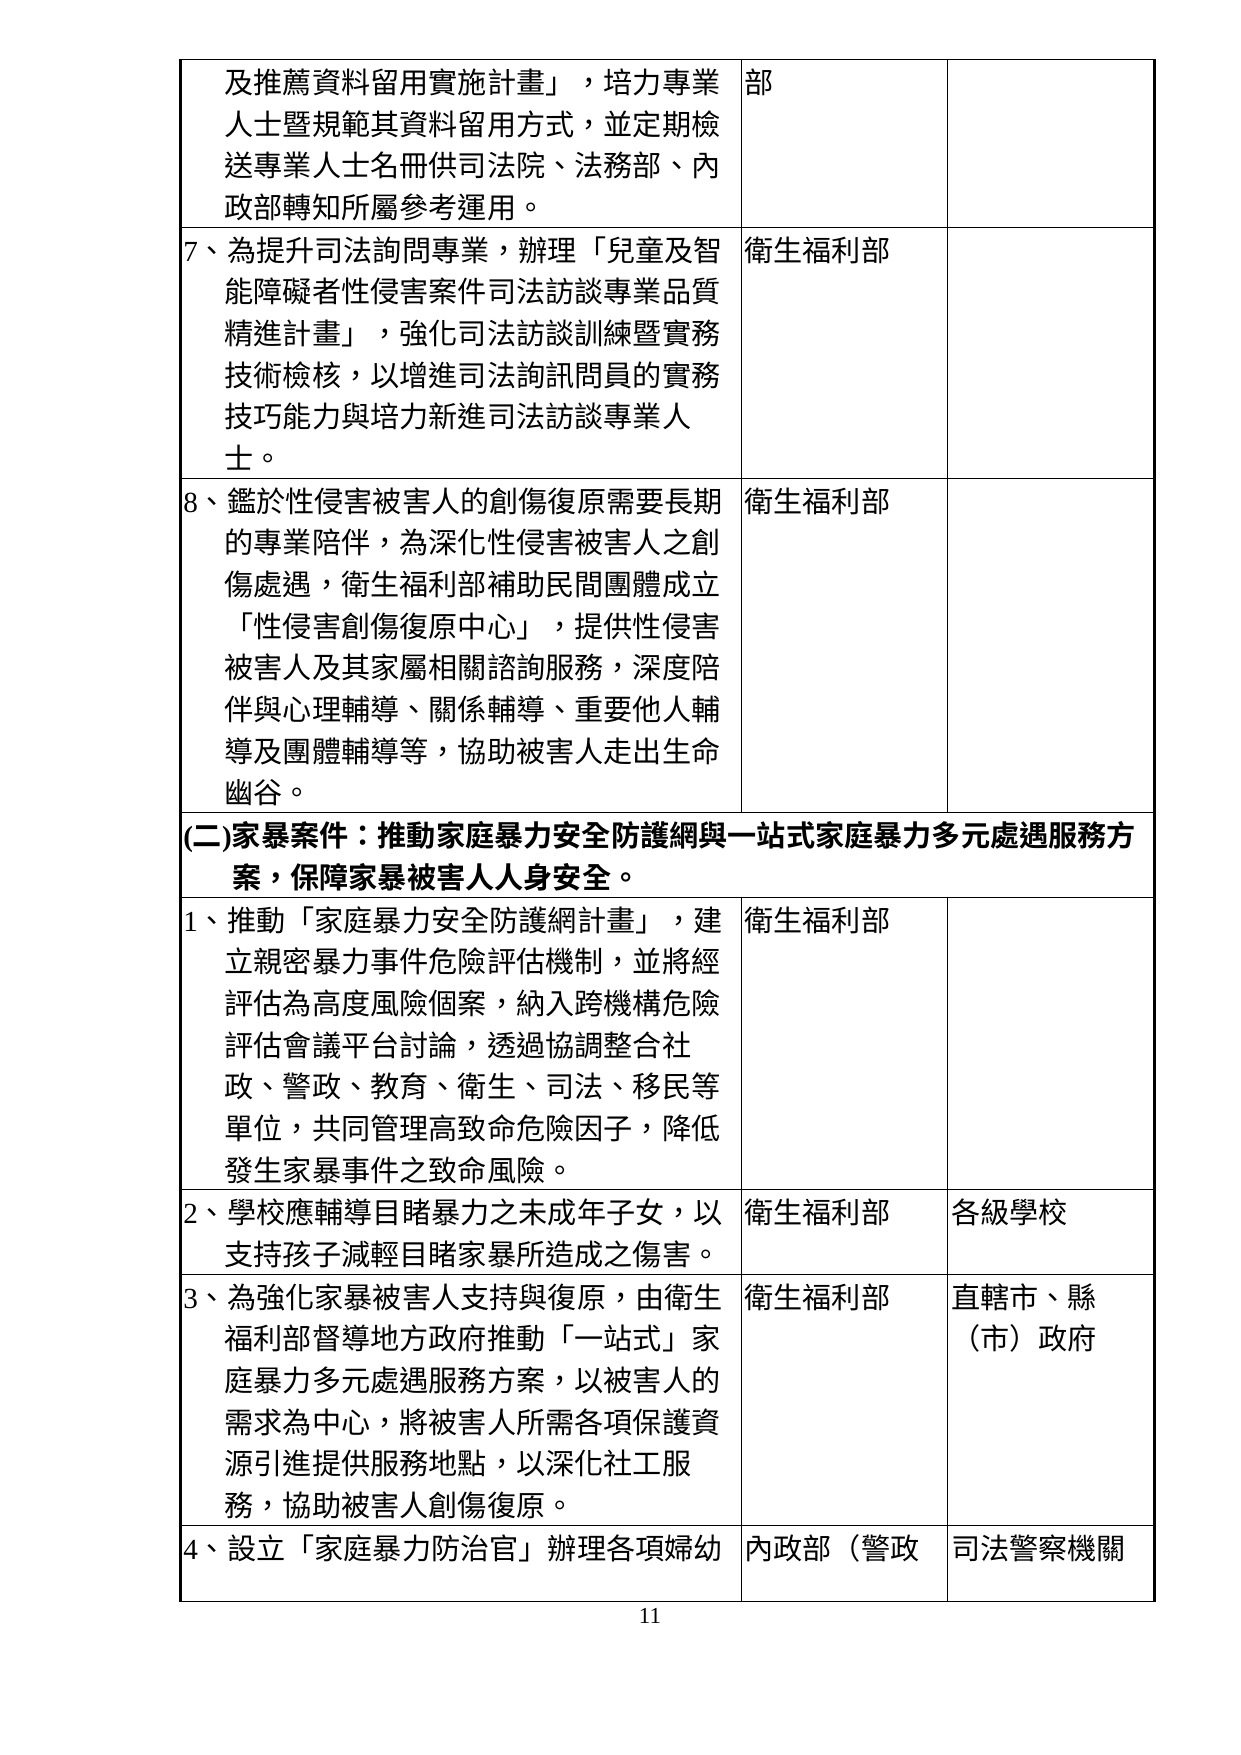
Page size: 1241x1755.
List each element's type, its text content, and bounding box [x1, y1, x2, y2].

table_cell 衛生福利部 [742, 228, 947, 478]
table_cell 衛生福利部 [742, 1190, 947, 1274]
table_cell 衛生福利部 [742, 479, 947, 812]
table_cell 及推薦資料留用實施計畫」，培力專業人士暨規範其資料留用方式，並定期檢送專業人士名冊供司法院、法務部、內政部轉知所屬參考運用。 [182, 60, 741, 227]
table_cell 1、推動「家庭暴力安全防護網計畫」，建立親密暴力事件危險評估機制，並將經評估為高度風險個案，納入跨機構危險評估會議平台討論，透過協調整合社政、警政、教育、衛生、司法、移民等單位，共同管理高致命危險因子，降低發生家暴事件之致命風險。 [182, 898, 741, 1189]
table_cell [948, 228, 1153, 478]
table_cell 7、為提升司法詢問專業，辦理「兒童及智能障礙者性侵害案件司法訪談專業品質精進計畫」，強化司法訪談訓練暨實務技術檢核，以增進司法詢訊問員的實務技巧能力與培力新進司法訪談專業人士。 [182, 228, 741, 478]
table_cell 3、為強化家暴被害人支持與復原，由衛生福利部督導地方政府推動「一站式」家庭暴力多元處遇服務方案，以被害人的需求為中心，將被害人所需各項保護資源引進提供服務地點，以深化社工服務，協助被害人創傷復原。 [182, 1275, 741, 1525]
table_cell [948, 479, 1153, 812]
table_cell [948, 60, 1153, 227]
table_cell 衛生福利部 [742, 898, 947, 1189]
table_cell 直轄市、縣（市）政府 [948, 1275, 1153, 1525]
table_cell 部 [742, 60, 947, 227]
table_cell 4、設立「家庭暴力防治官」辦理各項婦幼 [182, 1526, 741, 1601]
table_cell 司法警察機關 [948, 1526, 1153, 1601]
table_cell [948, 898, 1153, 1189]
table_cell 衛生福利部 [742, 1275, 947, 1525]
table_cell 各級學校 [948, 1190, 1153, 1274]
table_cell 8、鑑於性侵害被害人的創傷復原需要長期的專業陪伴，為深化性侵害被害人之創傷處遇，衛生福利部補助民間團體成立「性侵害創傷復原中心」，提供性侵害被害人及其家屬相關諮詢服務，深度陪伴與心理輔導、關係輔導、重要他人輔導及團體輔導等，協助被害人走出生命幽谷。 [182, 479, 741, 812]
table_cell 內政部（警政 [742, 1526, 947, 1601]
table_cell (二)家暴案件：推動家庭暴力安全防護網與一站式家庭暴力多元處遇服務方案，保障家暴被害人人身安全。 [182, 813, 1153, 897]
table_cell 2、學校應輔導目睹暴力之未成年子女，以支持孩子減輕目睹家暴所造成之傷害。 [182, 1190, 741, 1274]
